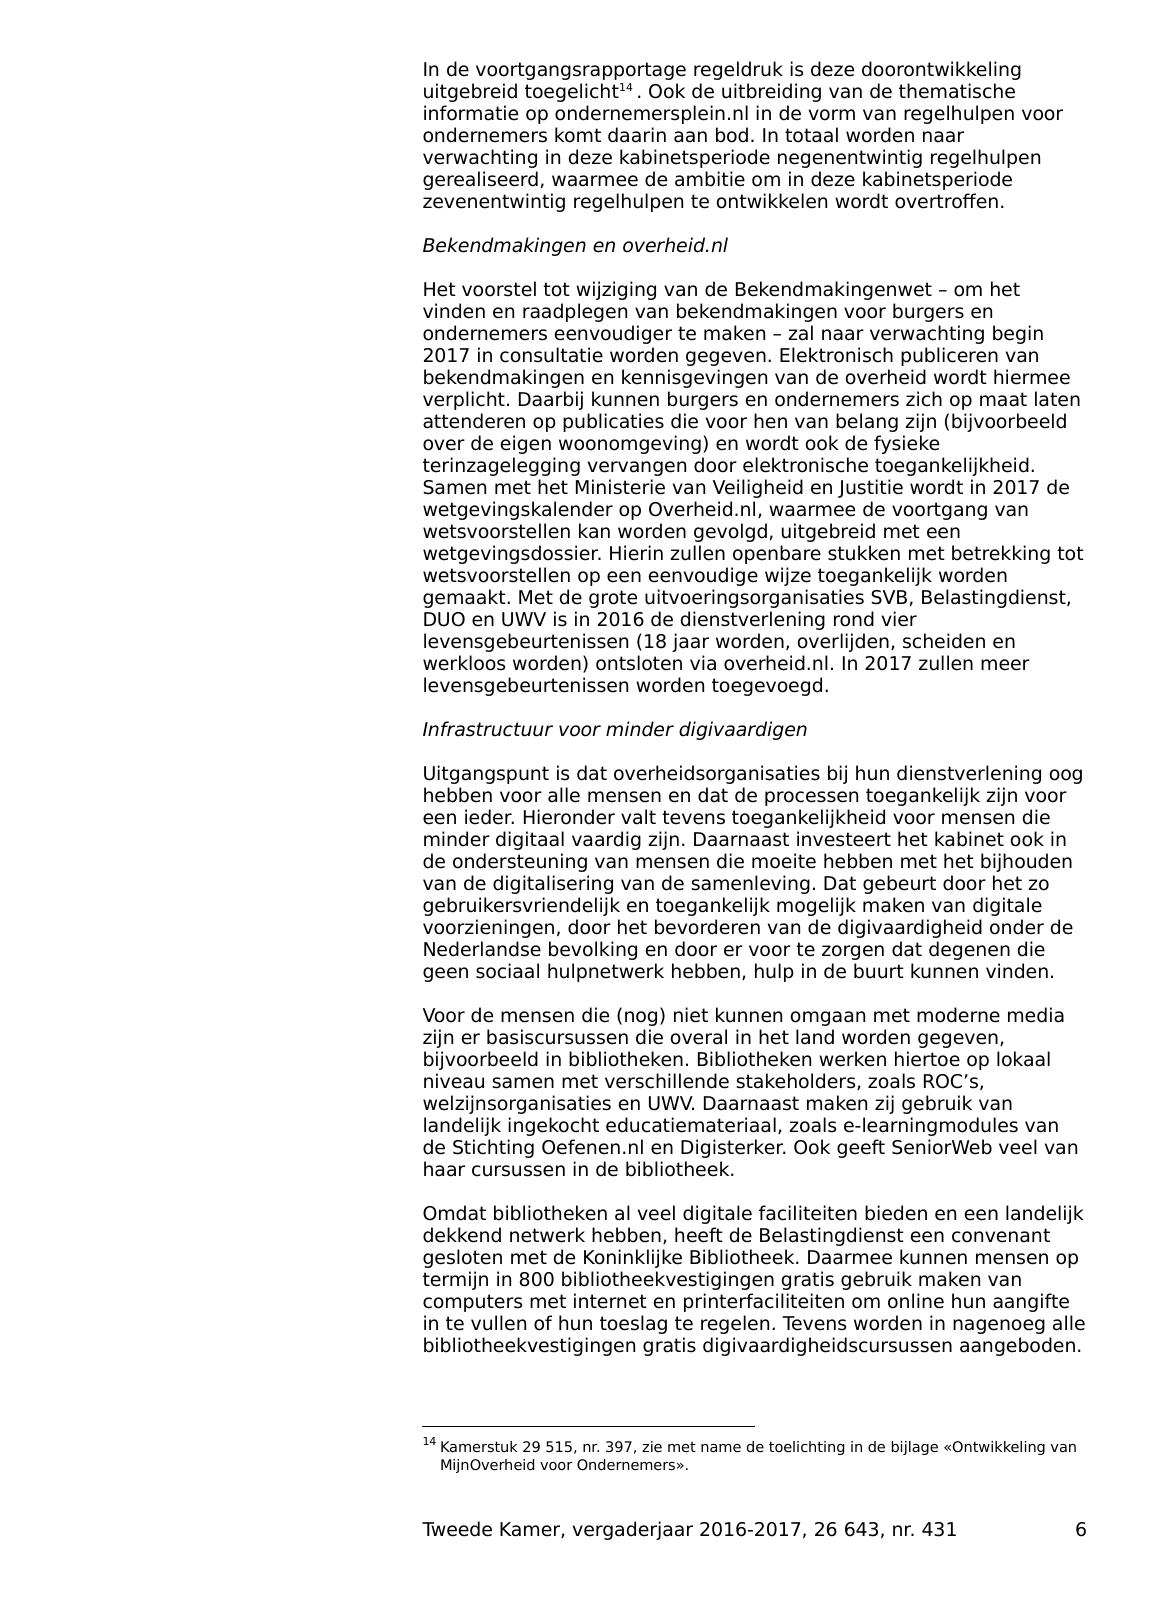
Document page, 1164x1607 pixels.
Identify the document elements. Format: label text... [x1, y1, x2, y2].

text Omdat bibliotheken al veel digitale faciliteiten bieden en een landelijk dekkend netwerk hebben, heeft de Belastingdienst een convenant gesloten met de Koninklijke Bibliotheek. Daarmee kunnen mensen op termijn in 800 bibliotheekvestigingen gratis gebruik maken van computers met internet en printerfaciliteiten om online hun aangifte in te vullen of hun toeslag te regelen. Tevens worden in nagenoeg alle bibliotheekvestigingen gratis digivaardigheidscursussen aangeboden. [422, 1203, 1087, 1357]
text In de voortgangsrapportage regeldruk is deze doorontwikkeling uitgebreid toegelicht. Ook de uitbreiding van de thematische informatie op ondernemersplein.nl in de vorm van regelhulpen voor ondernemers komt daarin aan bod. In totaal worden naar verwachting in deze kabinetsperiode negenentwintig regelhulpen gerealiseerd, waarmee de ambitie om in deze kabinetsperiode zevenentwintig regelhulpen te ontwikkelen wordt overtroffen. [422, 59, 1087, 213]
subtitle Bekendmakingen en overheid.nl [422, 235, 1087, 257]
text Het voorstel tot wijziging van de Bekendmakingenwet – om het vinden en raadplegen van bekendmakingen voor burgers en ondernemers eenvoudiger te maken – zal naar verwachting begin 2017 in consultatie worden gegeven. Elektronisch publiceren van bekendmakingen en kennisgevingen van de overheid wordt hiermee verplicht. Daarbij kunnen burgers en ondernemers zich op maat laten attenderen op publicaties die voor hen van belang zijn (bijvoorbeeld over de eigen woonomgeving) en wordt ook de fysieke terinzagelegging vervangen door elektronische toegankelijkheid. [422, 279, 1087, 477]
text Kamerstuk 29 515, nr. 397, zie met name de toelichting in de bijlage «Ontwikkeling van MijnOverheid voor Ondernemers». [422, 1435, 1087, 1474]
text Voor de mensen die (nog) niet kunnen omgaan met moderne media zijn er basiscursussen die overal in het land worden gegeven, bijvoorbeeld in bibliotheken. Bibliotheken werken hiertoe op lokaal niveau samen met verschillende stakeholders, zoals ROC’s, welzijnsorganisaties en UWV. Daarnaast maken zij gebruik van landelijk ingekocht educatiemateriaal, zoals e-learningmodules van de Stichting Oefenen.nl en Digisterker. Ook geeft SeniorWeb veel van haar cursussen in de bibliotheek. [422, 1005, 1087, 1181]
text Uitgangspunt is dat overheidsorganisaties bij hun dienstverlening oog hebben voor alle mensen en dat de processen toegankelijk zijn voor een ieder. Hieronder valt tevens toegankelijkheid voor mensen die minder digitaal vaardig zijn. Daarnaast investeert het kabinet ook in de ondersteuning van mensen die moeite hebben met het bijhouden van de digitalisering van de samenleving. Dat gebeurt door het zo gebruikersvriendelijk en toegankelijk mogelijk maken van digitale voorzieningen, door het bevorderen van de digivaardigheid onder de Nederlandse bevolking en door er voor te zorgen dat degenen die geen sociaal hulpnetwerk hebben, hulp in de buurt kunnen vinden. [422, 763, 1087, 983]
text Samen met het Ministerie van Veiligheid en Justitie wordt in 2017 de wetgevingskalender op Overheid.nl, waarmee de voortgang van wetsvoorstellen kan worden gevolgd, uitgebreid met een wetgevingsdossier. Hierin zullen openbare stukken met betrekking tot wetsvoorstellen op een eenvoudige wijze toegankelijk worden gemaakt. Met de grote uitvoeringsorganisaties SVB, Belastingdienst, DUO en UWV is in 2016 de dienstverlening rond vier levensgebeurtenissen (18 jaar worden, overlijden, scheiden en werkloos worden) ontsloten via overheid.nl. In 2017 zullen meer levensgebeurtenissen worden toegevoegd. [422, 477, 1087, 697]
subtitle Infrastructuur voor minder digivaardigen [422, 719, 1087, 741]
